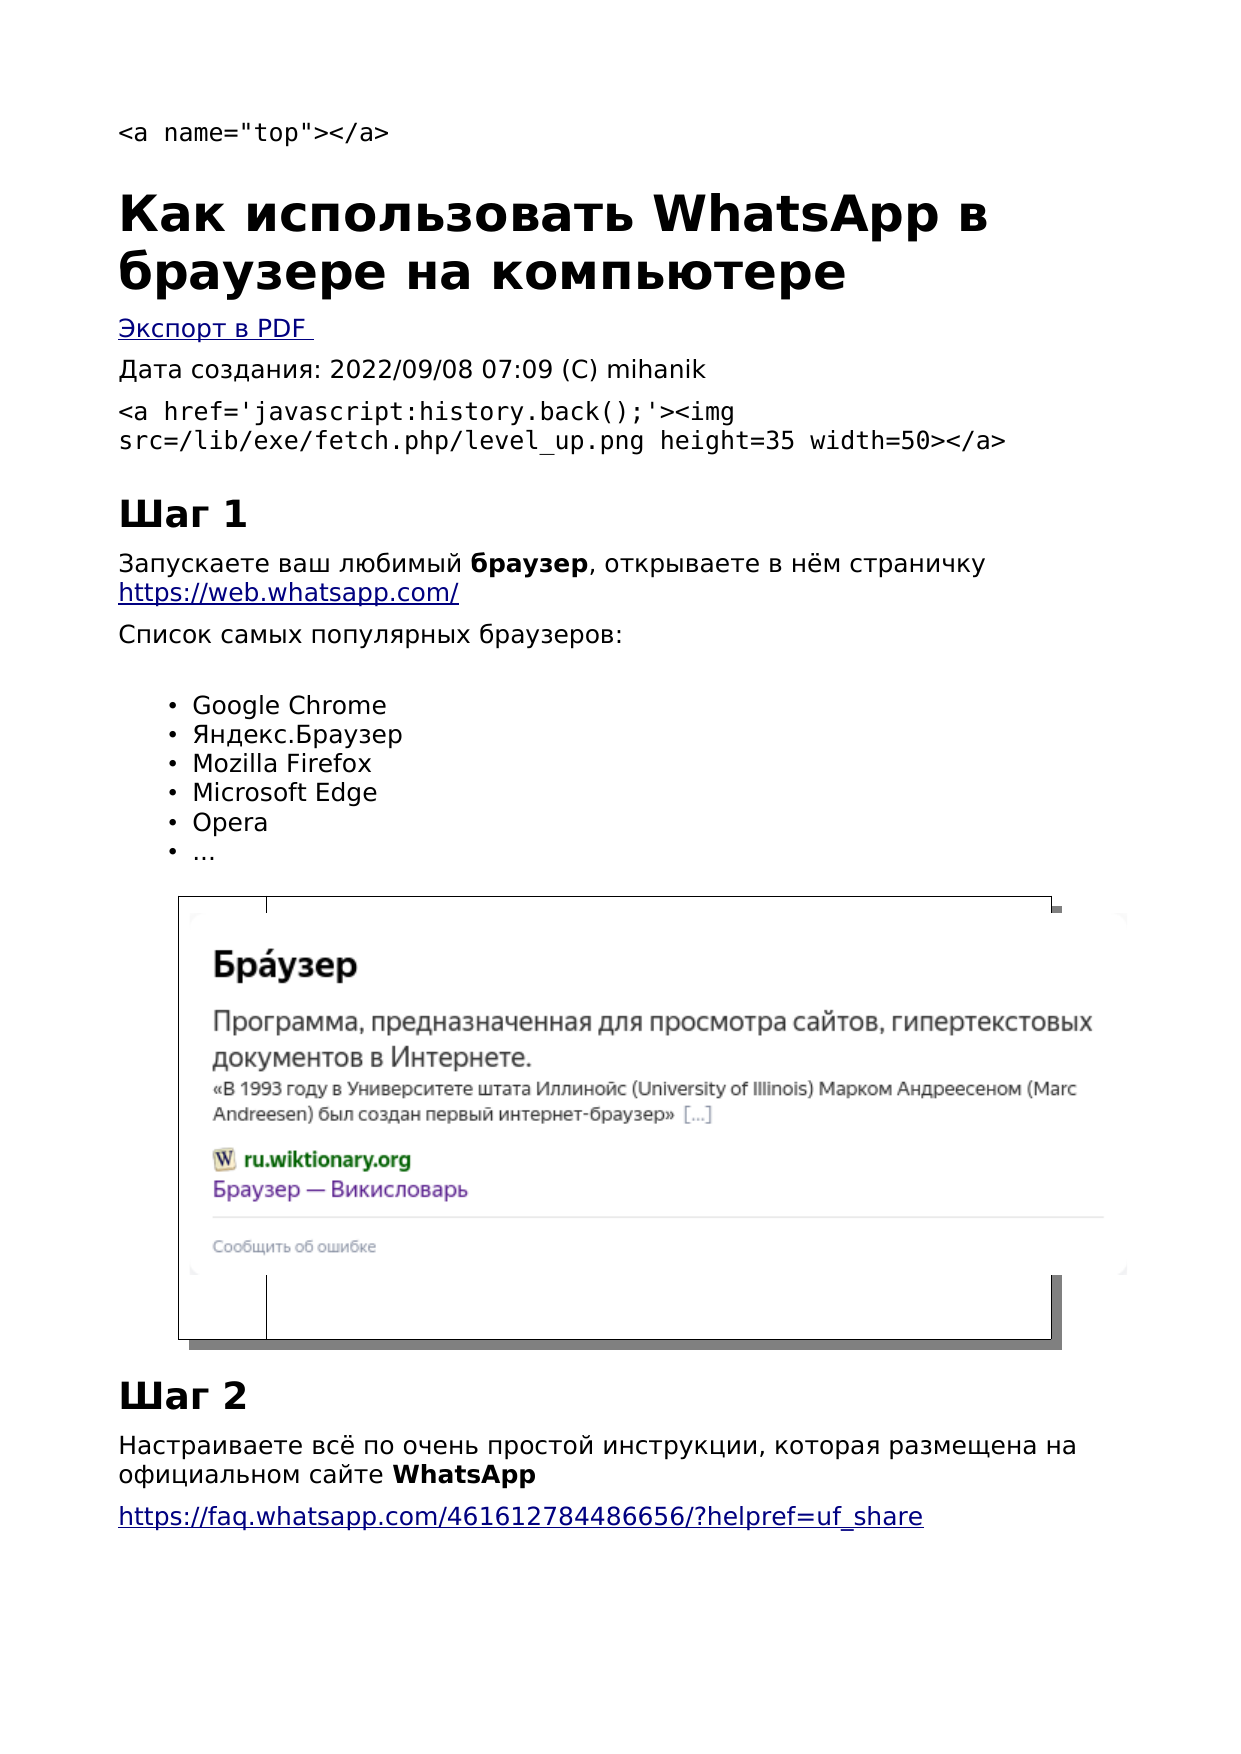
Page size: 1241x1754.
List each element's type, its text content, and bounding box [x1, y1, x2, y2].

table_header [179, 897, 266, 1339]
text https://faq.whatsapp.com/461612784486656/?helpref=uf_share [118, 1502, 1122, 1531]
list Google Chrome [177, 691, 1122, 720]
subtitle Как использовать WhatsApp в браузере на компьютере [118, 185, 1122, 301]
list Mozilla Firefox [177, 749, 1122, 778]
list Яндекс.Браузер [177, 720, 1122, 749]
text <a name="top"></a> [118, 118, 1122, 147]
table_header [267, 1275, 1051, 1339]
list Opera [177, 808, 1122, 837]
subtitle Шаг 1 [118, 493, 1122, 537]
text Список самых популярных браузеров: [118, 620, 1122, 649]
list Microsoft Edge [177, 778, 1122, 808]
list ... [177, 837, 1122, 866]
picture [189, 913, 1128, 1275]
text <a href='javascript:history.back();'><img src=/lib/exe/fetch.php/level_up.png height=35 width=50></a> [118, 397, 1122, 455]
text Дата создания: 2022/09/08 07:09 (C) mihanik [118, 355, 1122, 384]
text Запускаете ваш любимый браузер, открываете в нём страничку https://web.whatsapp.com/ [118, 549, 1122, 607]
subtitle Шаг 2 [118, 1375, 1122, 1418]
text Настраиваете всё по очень простой инструкции, которая размещена на официальном сайте WhatsApp [118, 1431, 1122, 1489]
text Экспорт в PDF [118, 314, 1122, 343]
table_header [267, 897, 1051, 913]
